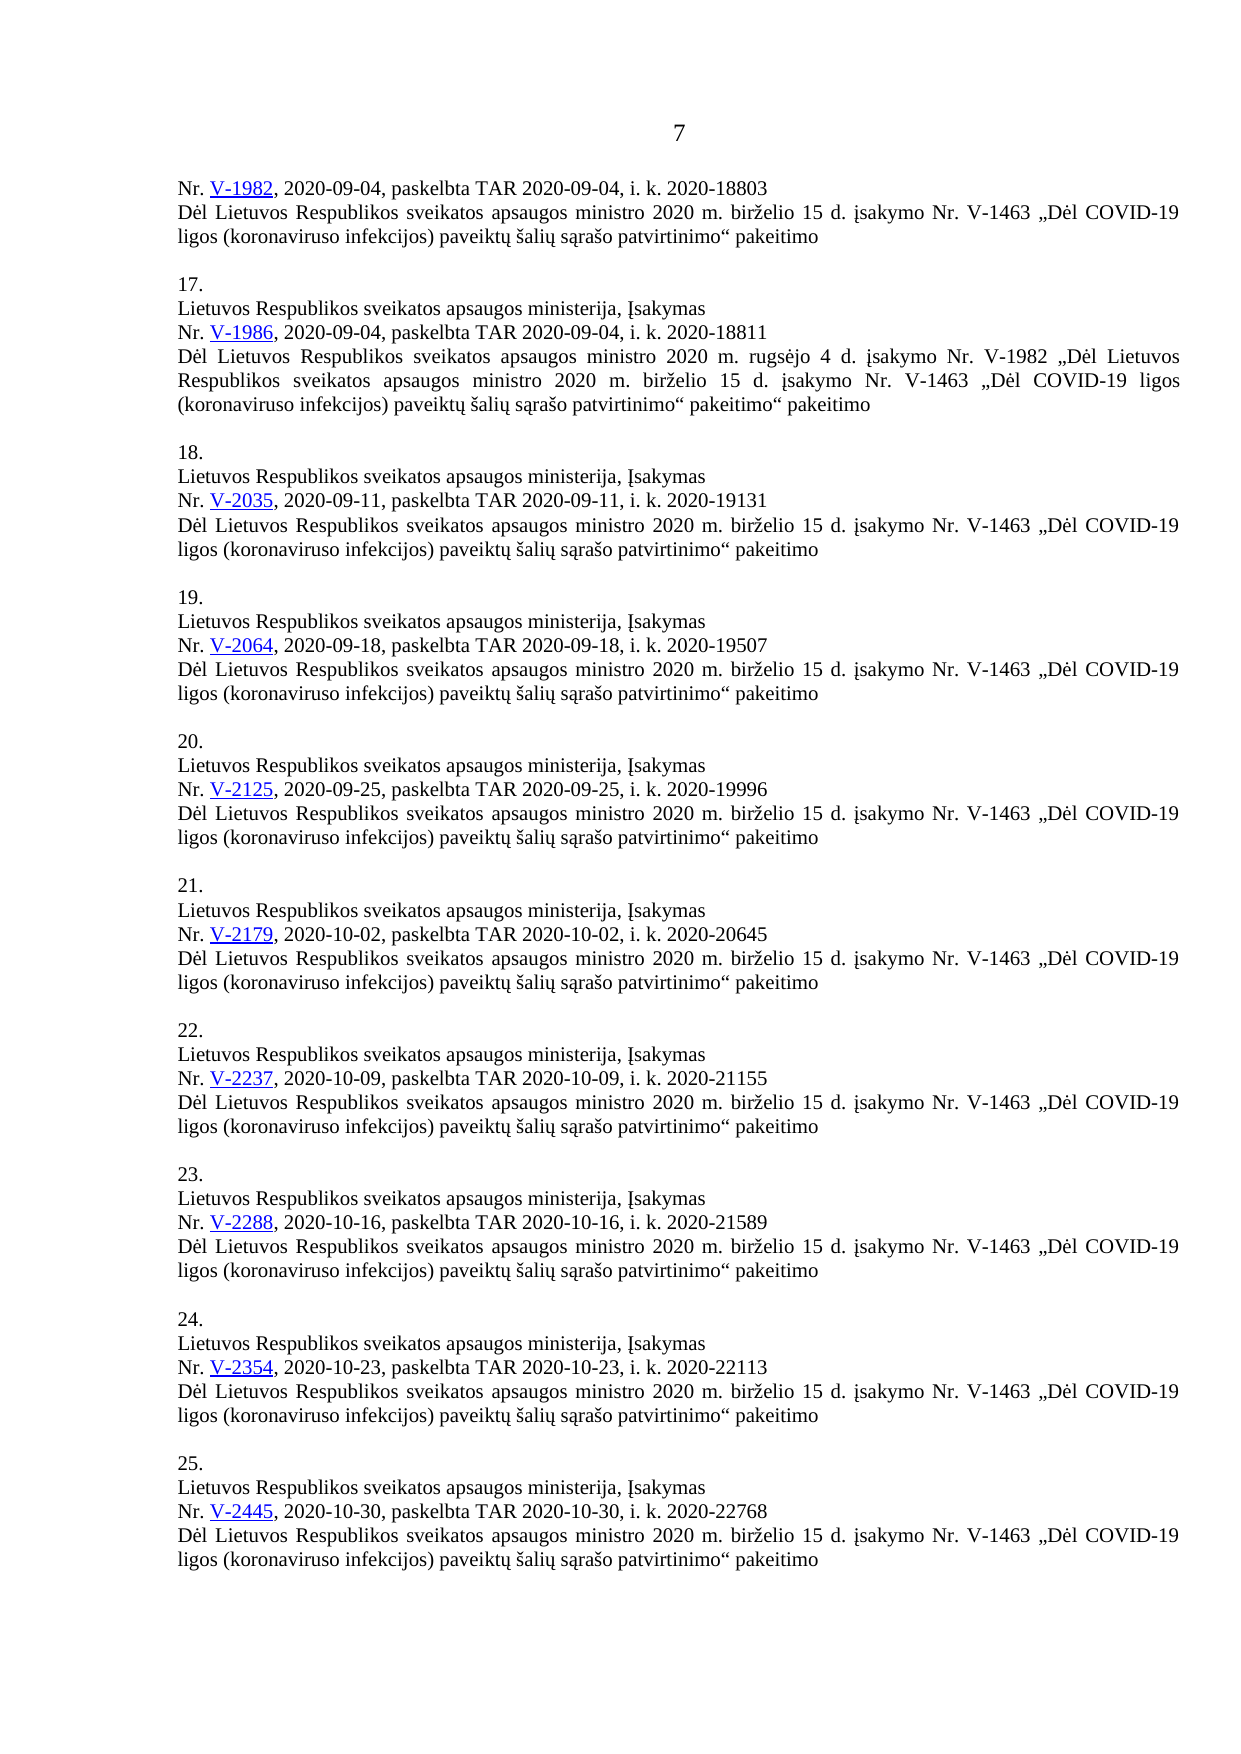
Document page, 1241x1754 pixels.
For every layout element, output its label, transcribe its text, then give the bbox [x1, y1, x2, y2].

text 21. [177, 873, 1181, 897]
text 22. [177, 1018, 1181, 1042]
text Nr. V-1982, 2020-09-04, paskelbta TAR 2020-09-04, i. k. 2020-18803 [177, 176, 1181, 200]
text Dėl Lietuvos Respublikos sveikatos apsaugos ministro 2020 m. birželio 15 d. įsakymo Nr. V-1463 „Dėl COVID-19 ligos (koronaviruso infekcijos) paveiktų šalių sąrašo patvirtinimo“ pakeitimo [177, 1090, 1181, 1138]
text Lietuvos Respublikos sveikatos apsaugos ministerija, Įsakymas [177, 897, 1181, 922]
text 20. [177, 729, 1181, 753]
text 19. [177, 585, 1181, 609]
text Nr. V-2125, 2020-09-25, paskelbta TAR 2020-09-25, i. k. 2020-19996 [177, 777, 1181, 801]
text Nr. V-2445, 2020-10-30, paskelbta TAR 2020-10-30, i. k. 2020-22768 [177, 1499, 1181, 1523]
text Dėl Lietuvos Respublikos sveikatos apsaugos ministro 2020 m. birželio 15 d. įsakymo Nr. V-1463 „Dėl COVID-19 ligos (koronaviruso infekcijos) paveiktų šalių sąrašo patvirtinimo“ pakeitimo [177, 512, 1181, 561]
text 24. [177, 1307, 1181, 1331]
text Dėl Lietuvos Respublikos sveikatos apsaugos ministro 2020 m. birželio 15 d. įsakymo Nr. V-1463 „Dėl COVID-19 ligos (koronaviruso infekcijos) paveiktų šalių sąrašo patvirtinimo“ pakeitimo [177, 200, 1181, 248]
text Lietuvos Respublikos sveikatos apsaugos ministerija, Įsakymas [177, 296, 1181, 320]
text Nr. V-2064, 2020-09-18, paskelbta TAR 2020-09-18, i. k. 2020-19507 [177, 633, 1181, 657]
text Dėl Lietuvos Respublikos sveikatos apsaugos ministro 2020 m. birželio 15 d. įsakymo Nr. V-1463 „Dėl COVID-19 ligos (koronaviruso infekcijos) paveiktų šalių sąrašo patvirtinimo“ pakeitimo [177, 1234, 1181, 1282]
text Nr. V-2035, 2020-09-11, paskelbta TAR 2020-09-11, i. k. 2020-19131 [177, 488, 1181, 512]
text Dėl Lietuvos Respublikos sveikatos apsaugos ministro 2020 m. rugsėjo 4 d. įsakymo Nr. V-1982 „Dėl Lietuvos Respublikos sveikatos apsaugos ministro 2020 m. birželio 15 d. įsakymo Nr. V-1463 „Dėl COVID-19 ligos (koronaviruso infekcijos) paveiktų šalių sąrašo patvirtinimo“ pakeitimo“ pakeitimo [177, 344, 1181, 416]
text Lietuvos Respublikos sveikatos apsaugos ministerija, Įsakymas [177, 1042, 1181, 1066]
text Lietuvos Respublikos sveikatos apsaugos ministerija, Įsakymas [177, 753, 1181, 777]
text 23. [177, 1162, 1181, 1186]
text Dėl Lietuvos Respublikos sveikatos apsaugos ministro 2020 m. birželio 15 d. įsakymo Nr. V-1463 „Dėl COVID-19 ligos (koronaviruso infekcijos) paveiktų šalių sąrašo patvirtinimo“ pakeitimo [177, 801, 1181, 849]
text Nr. V-2237, 2020-10-09, paskelbta TAR 2020-10-09, i. k. 2020-21155 [177, 1066, 1181, 1090]
text 18. [177, 440, 1181, 464]
text Lietuvos Respublikos sveikatos apsaugos ministerija, Įsakymas [177, 1331, 1181, 1355]
text Lietuvos Respublikos sveikatos apsaugos ministerija, Įsakymas [177, 1186, 1181, 1210]
text Dėl Lietuvos Respublikos sveikatos apsaugos ministro 2020 m. birželio 15 d. įsakymo Nr. V-1463 „Dėl COVID-19 ligos (koronaviruso infekcijos) paveiktų šalių sąrašo patvirtinimo“ pakeitimo [177, 657, 1181, 705]
text Nr. V-2179, 2020-10-02, paskelbta TAR 2020-10-02, i. k. 2020-20645 [177, 922, 1181, 946]
text Dėl Lietuvos Respublikos sveikatos apsaugos ministro 2020 m. birželio 15 d. įsakymo Nr. V-1463 „Dėl COVID-19 ligos (koronaviruso infekcijos) paveiktų šalių sąrašo patvirtinimo“ pakeitimo [177, 946, 1181, 994]
text Nr. V-2288, 2020-10-16, paskelbta TAR 2020-10-16, i. k. 2020-21589 [177, 1210, 1181, 1234]
text Nr. V-2354, 2020-10-23, paskelbta TAR 2020-10-23, i. k. 2020-22113 [177, 1355, 1181, 1379]
text Nr. V-1986, 2020-09-04, paskelbta TAR 2020-09-04, i. k. 2020-18811 [177, 320, 1181, 344]
text 25. [177, 1451, 1181, 1475]
text Lietuvos Respublikos sveikatos apsaugos ministerija, Įsakymas [177, 464, 1181, 488]
text Lietuvos Respublikos sveikatos apsaugos ministerija, Įsakymas [177, 1475, 1181, 1499]
text 17. [177, 272, 1181, 296]
text Dėl Lietuvos Respublikos sveikatos apsaugos ministro 2020 m. birželio 15 d. įsakymo Nr. V-1463 „Dėl COVID-19 ligos (koronaviruso infekcijos) paveiktų šalių sąrašo patvirtinimo“ pakeitimo [177, 1379, 1181, 1427]
text Lietuvos Respublikos sveikatos apsaugos ministerija, Įsakymas [177, 609, 1181, 633]
text Dėl Lietuvos Respublikos sveikatos apsaugos ministro 2020 m. birželio 15 d. įsakymo Nr. V-1463 „Dėl COVID-19 ligos (koronaviruso infekcijos) paveiktų šalių sąrašo patvirtinimo“ pakeitimo [177, 1523, 1181, 1571]
